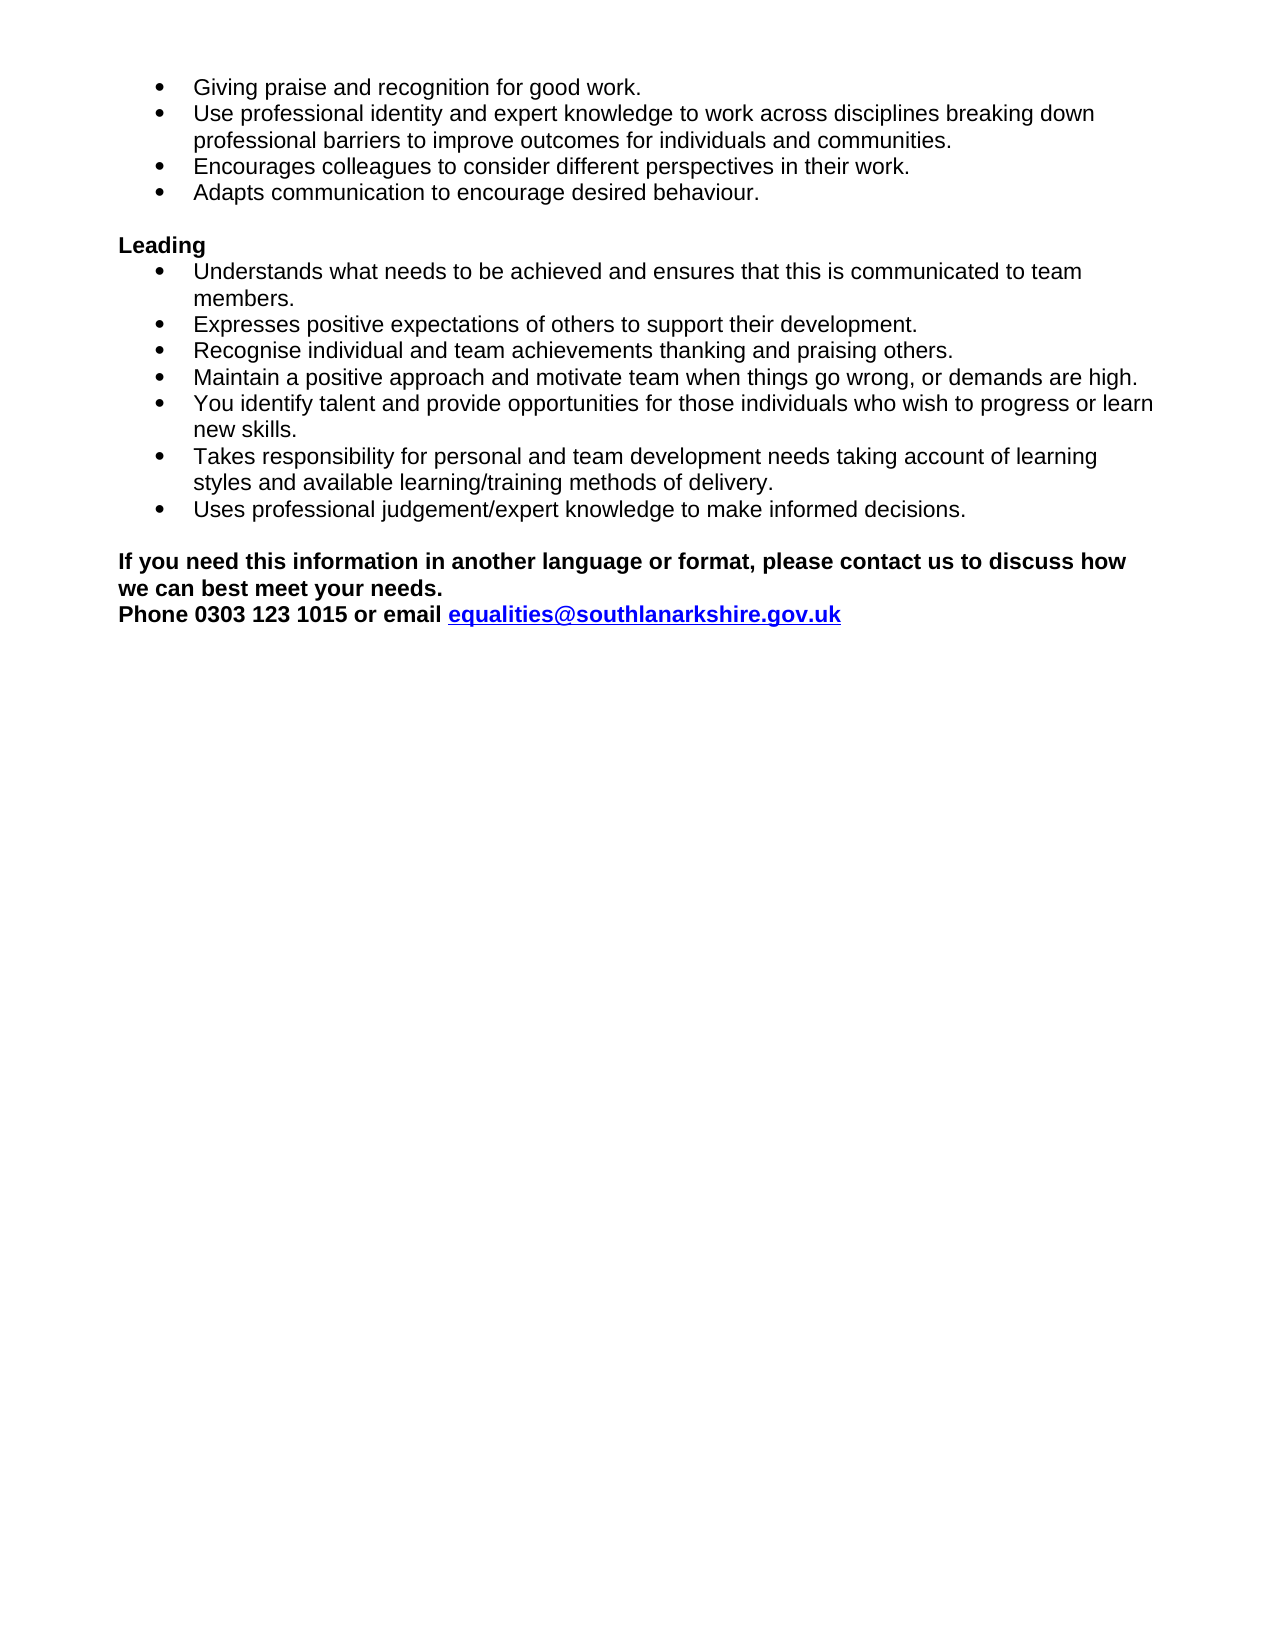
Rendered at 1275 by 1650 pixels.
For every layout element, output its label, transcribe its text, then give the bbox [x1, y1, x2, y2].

list Giving praise and recognition for good work. [156, 74, 1157, 100]
text Leading [118, 232, 1157, 258]
list Use professional identity and expert knowledge to work across disciplines breaking down professional barriers to improve outcomes for individuals and communities. [156, 100, 1157, 153]
list Recognise individual and team achievements thanking and praising others. [156, 337, 1157, 364]
list Uses professional judgement/expert knowledge to make informed decisions. [156, 496, 1157, 522]
list Maintain a positive approach and motivate team when things go wrong, or demands are high. [156, 364, 1157, 390]
list Expresses positive expectations of others to support their development. [156, 311, 1157, 337]
list You identify talent and provide opportunities for those individuals who wish to progress or learn new skills. [156, 390, 1157, 443]
list Takes responsibility for personal and team development needs taking account of learning styles and available learning/training methods of delivery. [156, 443, 1157, 496]
list Encourages colleagues to consider different perspectives in their work. [156, 153, 1157, 179]
text Phone 0303 123 1015 or email equalities@southlanarkshire.gov.uk [118, 601, 1157, 627]
list Adapts communication to encourage desired behaviour. [156, 179, 1157, 206]
text If you need this information in another language or format, please contact us to discuss how we can best meet your needs. [118, 548, 1157, 601]
list Understands what needs to be achieved and ensures that this is communicated to team members. [156, 258, 1157, 311]
